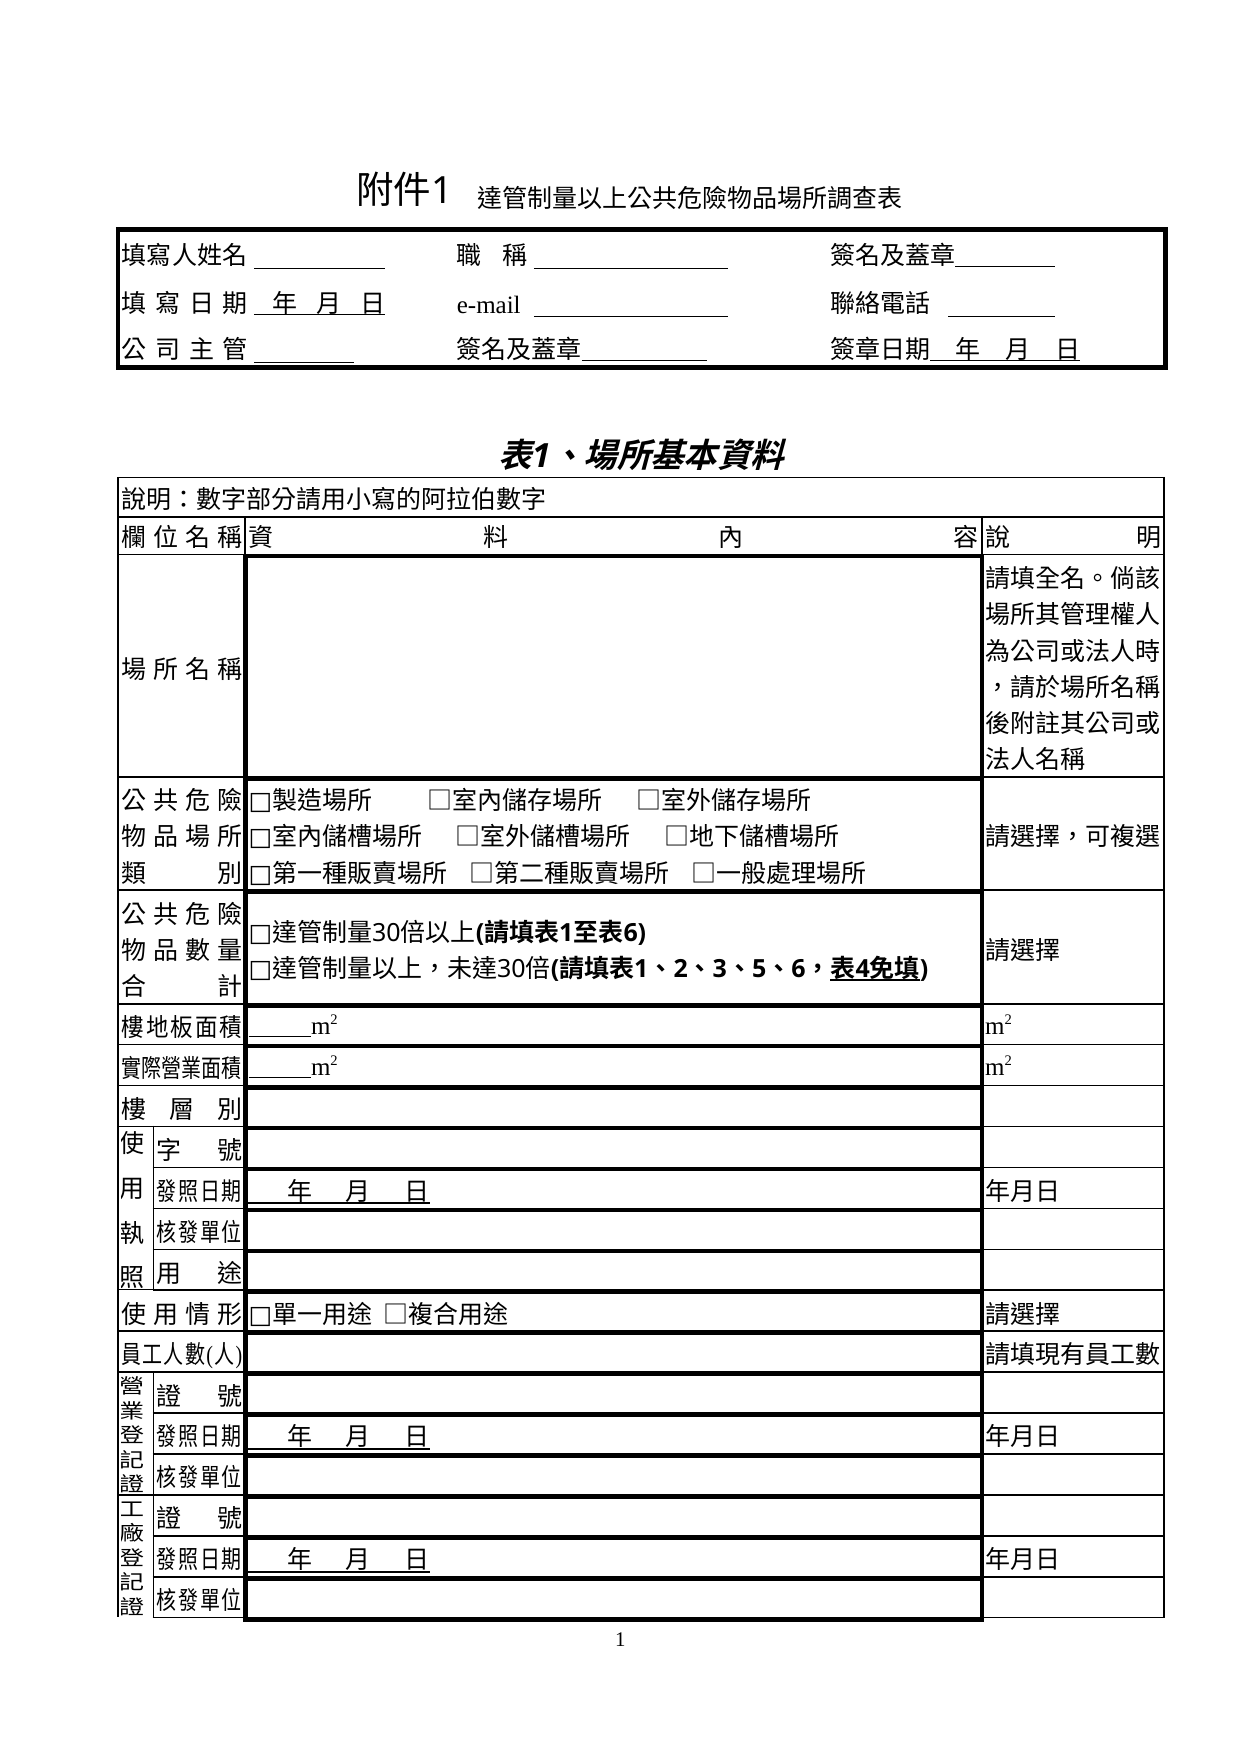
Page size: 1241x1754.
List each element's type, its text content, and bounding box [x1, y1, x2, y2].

table_cell 公司主管 [120, 326, 251, 365]
table_cell 年 月 日 [248, 1417, 980, 1453]
table_cell [984, 1496, 1163, 1535]
table_cell 核發單位 [154, 1578, 243, 1617]
table_cell 欄位名稱 [119, 518, 244, 554]
table_cell [248, 1499, 980, 1535]
table_cell 公共危險物品場所類別 [119, 778, 243, 889]
table_cell [984, 1209, 1163, 1248]
table_cell 字號 [154, 1127, 243, 1167]
table_cell 填寫日期 [120, 278, 251, 326]
table_cell 請填全名。倘該場所其管理權人為公司或法人時，請於場所名稱後附註其公司或法人名稱 [984, 555, 1163, 776]
table_cell m2 [248, 1048, 980, 1085]
table_cell [248, 1376, 980, 1412]
table_cell m2 [984, 1005, 1163, 1044]
table_cell 核發單位 [154, 1455, 243, 1494]
table_cell 說明：數字部分請用小寫的阿拉伯數字 [119, 478, 1163, 516]
table_cell [531, 278, 827, 326]
table_cell □達管制量30倍以上(請填表1至表6) □達管制量以上，未達30倍(請填表1、2、3、5、6，表4免填) [248, 894, 980, 1003]
table_header 簽名及蓋章 [827, 232, 1163, 278]
table_cell 發照日期 [154, 1168, 243, 1207]
table_cell [984, 1250, 1163, 1289]
table_cell 簽章日期 年 月 日 [827, 326, 1163, 365]
table_cell 發照日期 [154, 1414, 243, 1453]
text 附件1 達管制量以上公共危險物品場所調查表 [106, 139, 1152, 214]
table_cell 場所名稱 [119, 555, 243, 776]
table_cell 實際營業面積 [119, 1045, 243, 1085]
table_cell [984, 1127, 1163, 1167]
table_header 填寫人姓名 [120, 232, 251, 278]
table_cell 使用情形 [119, 1290, 243, 1330]
table_cell 員工人數(人) [119, 1332, 243, 1371]
table_header [251, 232, 453, 278]
table_cell [984, 1373, 1163, 1412]
table_cell □單一用途 □複合用途 [248, 1294, 980, 1330]
table_cell [248, 1253, 980, 1289]
table_cell m2 [248, 1008, 980, 1044]
table_cell 請選擇，可複選 [984, 778, 1163, 889]
table_cell 年月日 [984, 1414, 1163, 1453]
table_cell 樓地板面積 [119, 1005, 243, 1044]
table_cell 樓層別 [119, 1086, 243, 1126]
table_cell 用途 [154, 1250, 243, 1289]
table_cell 證號 [154, 1373, 243, 1412]
table_cell 請選擇 [984, 1291, 1163, 1330]
table_cell 資料內容 [246, 518, 981, 554]
table_cell 發照日期 [154, 1537, 243, 1576]
table_header [531, 232, 827, 278]
table_cell 年月日 [984, 1537, 1163, 1576]
table_cell [248, 1335, 980, 1371]
table_cell 年月日 [984, 1168, 1163, 1207]
table_cell [984, 1578, 1163, 1617]
table_cell 工廠登記證 [119, 1496, 153, 1617]
table_cell [248, 1458, 980, 1494]
table_cell e-mail [454, 278, 531, 326]
table_cell [248, 1581, 980, 1617]
table_cell [248, 1130, 980, 1167]
table_cell 年 月 日 [248, 1540, 980, 1576]
table_header 表1、場所基本資料 [118, 429, 1164, 477]
table_cell [251, 326, 453, 365]
table_cell m2 [984, 1045, 1163, 1085]
table_cell [248, 558, 980, 776]
table_cell 使用執照 [119, 1127, 153, 1289]
table_cell 核發單位 [154, 1209, 243, 1248]
table_cell 營業登記證 [119, 1373, 153, 1494]
table_cell 請選擇 [984, 891, 1163, 1003]
table_cell 年 月 日 [251, 278, 453, 326]
table_cell [248, 1090, 980, 1126]
table_cell [248, 1212, 980, 1248]
table_cell [945, 278, 1163, 326]
table_cell 公共危險物品數量合計 [119, 891, 243, 1003]
table_cell 請填現有員工數 [984, 1332, 1163, 1371]
table_cell 證號 [154, 1496, 243, 1535]
table_cell [984, 1455, 1163, 1494]
table_cell 說明 [983, 518, 1163, 554]
table_cell 聯絡電話 [827, 278, 945, 326]
table_header 職稱 [454, 232, 531, 278]
table_cell 簽名及蓋章 [454, 326, 827, 365]
table_cell □製造場所 □室內儲存場所 □室外儲存場所 □室內儲槽場所 □室外儲槽場所 □地下儲槽場所 □第一種販賣場所 □第二種販賣場所 □一般處理場所 [248, 781, 980, 889]
table_cell 年 月 日 [248, 1171, 980, 1207]
table_cell [984, 1086, 1163, 1126]
